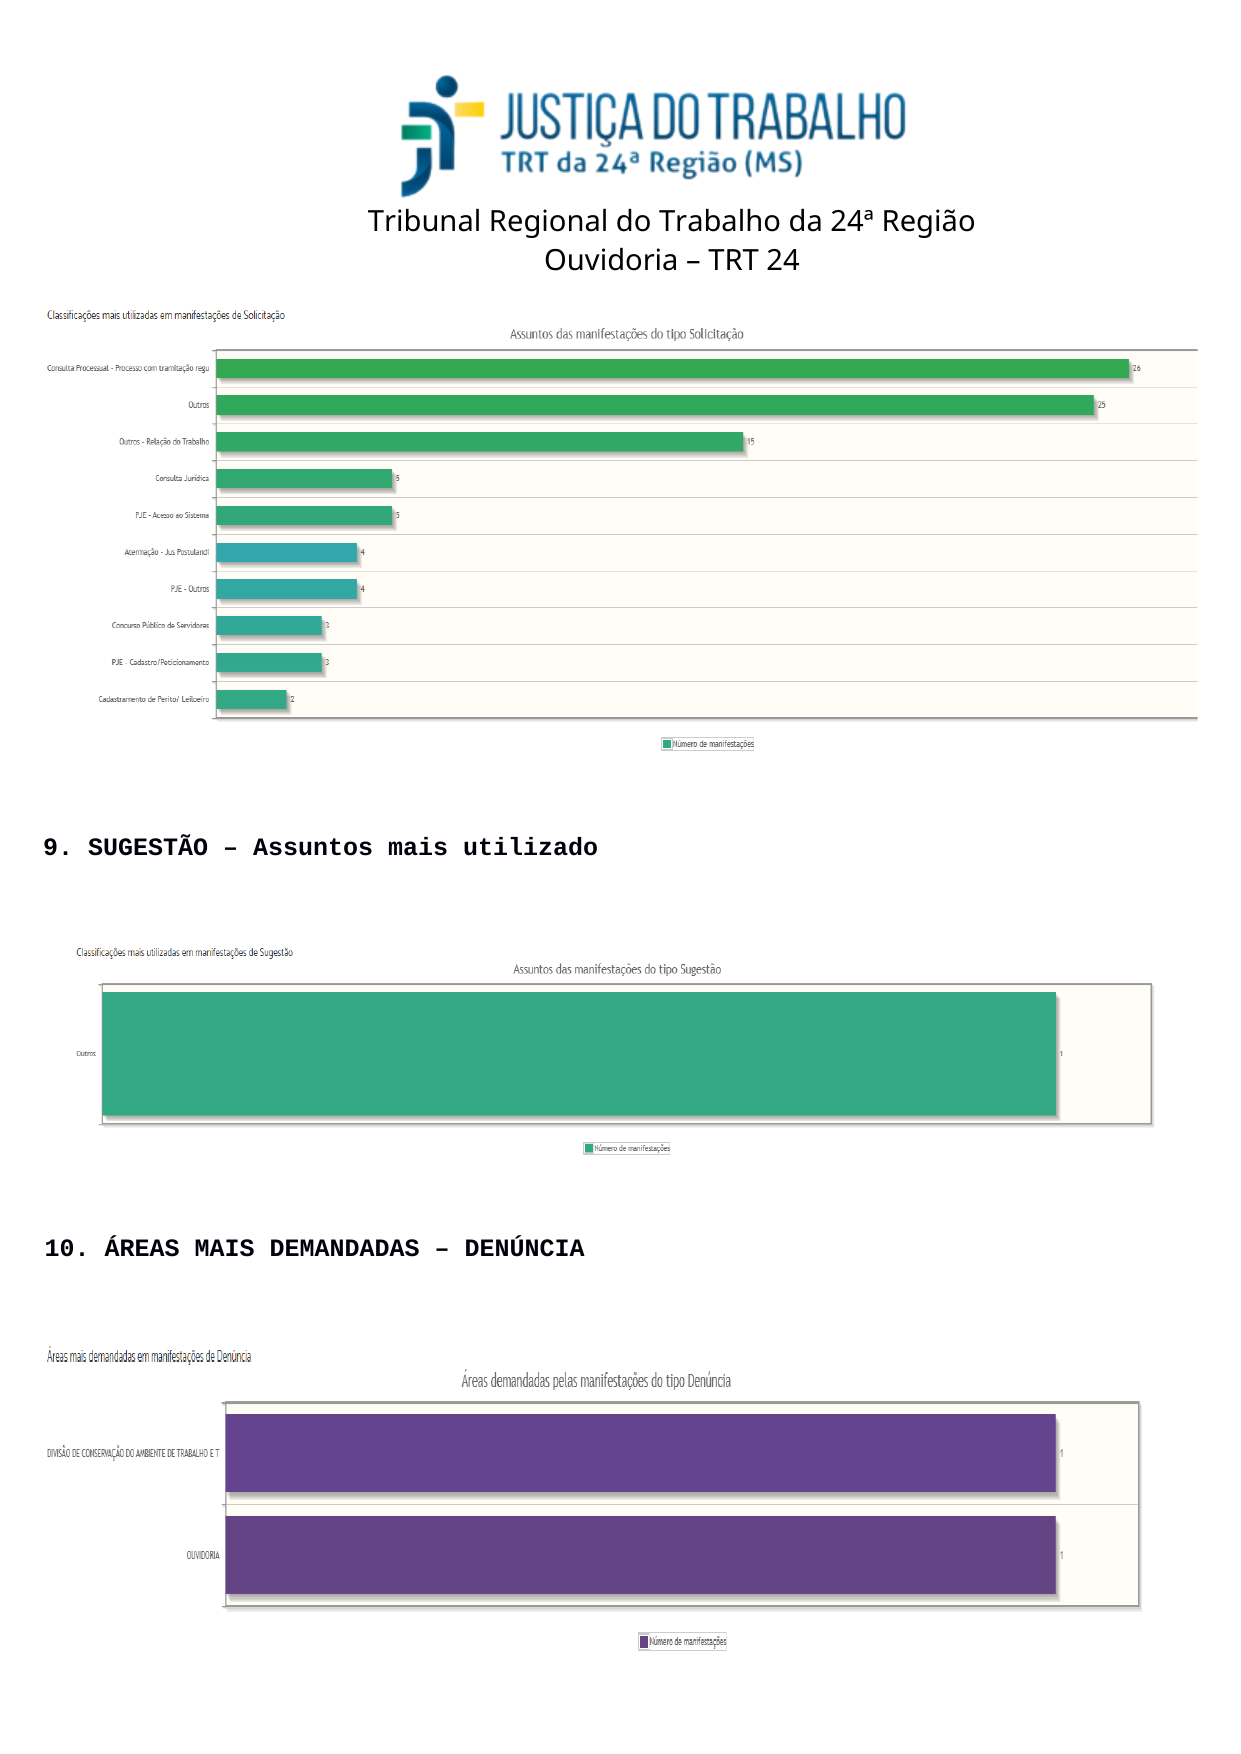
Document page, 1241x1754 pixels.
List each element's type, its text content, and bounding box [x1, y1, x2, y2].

text 9. SUGESTÃO – Assuntos mais utilizado [43, 834, 1210, 863]
text 10. ÁREAS MAIS DEMANDADAS – DENÚNCIA [44, 1236, 1210, 1264]
